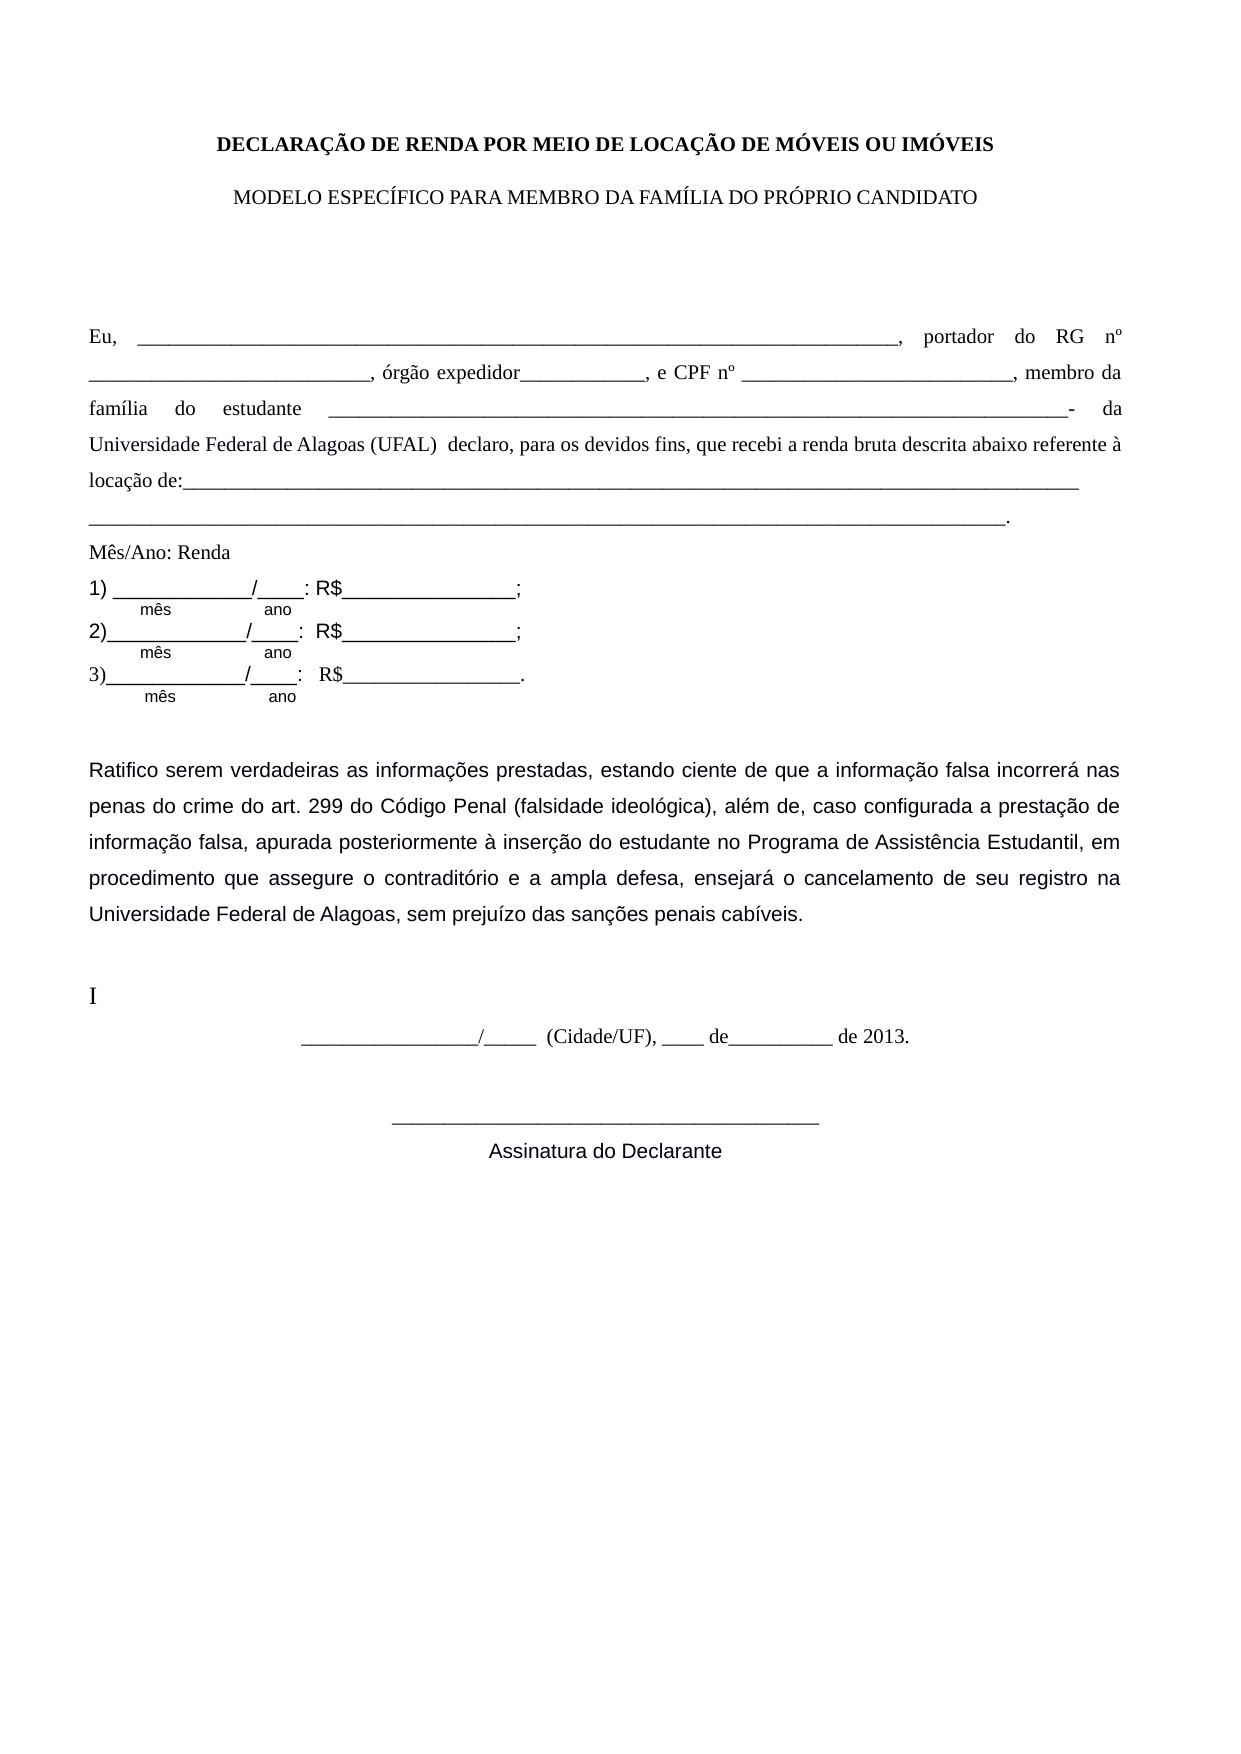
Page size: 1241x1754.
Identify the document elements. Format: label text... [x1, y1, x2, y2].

text 3)____________/____: R$_________________. [89, 662, 1122, 686]
text mês ano [89, 600, 1122, 619]
text Assinatura do Declarante [89, 1139, 1122, 1163]
text I [89, 981, 1122, 1010]
text _________________/_____ (Cidade/UF), ____ de__________ de 2013. [89, 1024, 1122, 1048]
text 2)____________/____: R$_______________; [89, 619, 1122, 643]
text ________________________________________________________________________________________. [89, 504, 1122, 528]
text _________________________________________ [89, 1103, 1122, 1127]
text 1) ____________/____: R$_______________; [89, 576, 1122, 600]
text DECLARAÇÃO DE RENDA POR MEIO DE LOCAÇÃO DE MÓVEIS OU IMÓVEIS [89, 132, 1122, 156]
text mês ano [89, 686, 1122, 706]
text Eu, _________________________________________________________________________, portador do RG nº ___________________________, órgão expedidor____________, e CPF nº __________________________, membro da família do estudante _______________________________________________________________________- da Universidade Federal de Alagoas (UFAL) declaro, para os devidos fins, que recebi a renda bruta descrita abaixo referente à locação de:______________________________________________________________________________________ [89, 324, 1122, 492]
text Mês/Ano: Renda [89, 540, 1122, 564]
text mês ano [89, 643, 1122, 662]
text Ratifico serem verdadeiras as informações prestadas, estando ciente de que a informação falsa incorrerá nas penas do crime do art. 299 do Código Penal (falsidade ideológica), além de, caso configurada a prestação de informação falsa, apurada posteriormente à inserção do estudante no Programa de Assistência Estudantil, em procedimento que assegure o contraditório e a ampla defesa, ensejará o cancelamento de seu registro na Universidade Federal de Alagoas, sem prejuízo das sanções penais cabíveis. [89, 758, 1122, 926]
text MODELO ESPECÍFICO PARA MEMBRO DA FAMÍLIA DO PRÓPRIO CANDIDATO [89, 184, 1122, 209]
